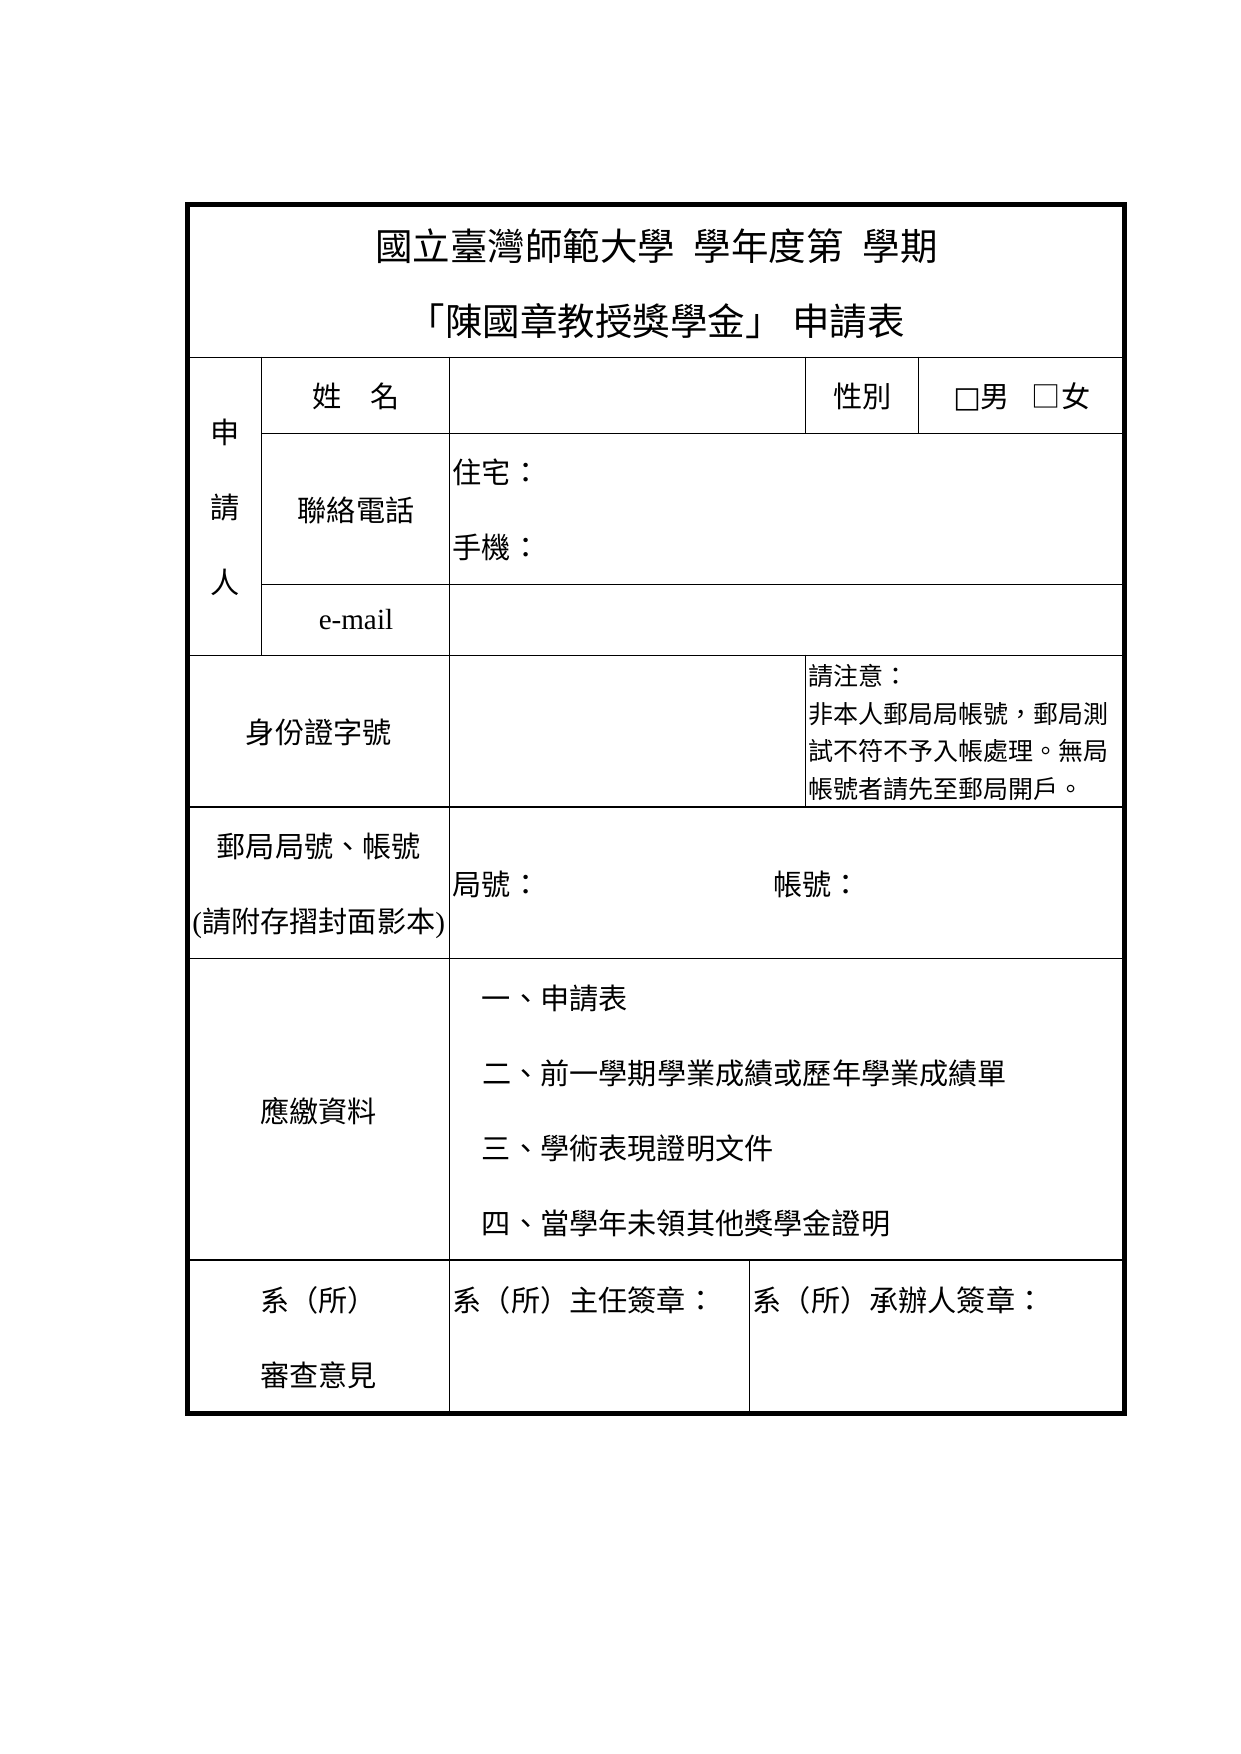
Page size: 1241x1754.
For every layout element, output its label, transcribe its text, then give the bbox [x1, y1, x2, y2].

table_cell 住宅： 手機： [450, 434, 1122, 584]
table_cell 姓 名 [262, 358, 449, 433]
table_cell 請注意： 非本人郵局局帳號，郵局測試不符不予入帳處理。無局帳號者請先至郵局開戶。 [806, 656, 1122, 806]
table_cell 應繳資料 [190, 959, 449, 1259]
table_cell 一、申請表 二、前一學期學業成績或歷年學業成績單 三、學術表現證明文件 四、當學年未領其他獎學金證明 [450, 959, 1122, 1259]
table_cell 系（所）承辦人簽章： [750, 1261, 1122, 1411]
table_cell 系（所）主任簽章： [450, 1261, 749, 1411]
table_cell [450, 656, 805, 806]
table_cell 性別 [806, 358, 918, 433]
table_cell 身份證字號 [190, 656, 449, 806]
table_cell 郵局局號、帳號 (請附存摺封面影本) [190, 808, 449, 958]
table_cell 申 請 人 [190, 358, 261, 654]
table_cell □男 □女 [919, 358, 1122, 433]
table_cell [450, 585, 1122, 654]
table_cell [450, 358, 805, 433]
table_header 國立臺灣師範大學 學年度第 學期 「陳國章教授獎學金」 申請表 [190, 207, 1122, 357]
table_cell e-mail [262, 585, 449, 654]
table_cell 系（所） 審查意見 [190, 1261, 449, 1411]
table_cell 聯絡電話 [262, 434, 449, 584]
table_cell 局號： 帳號： [450, 808, 1122, 958]
